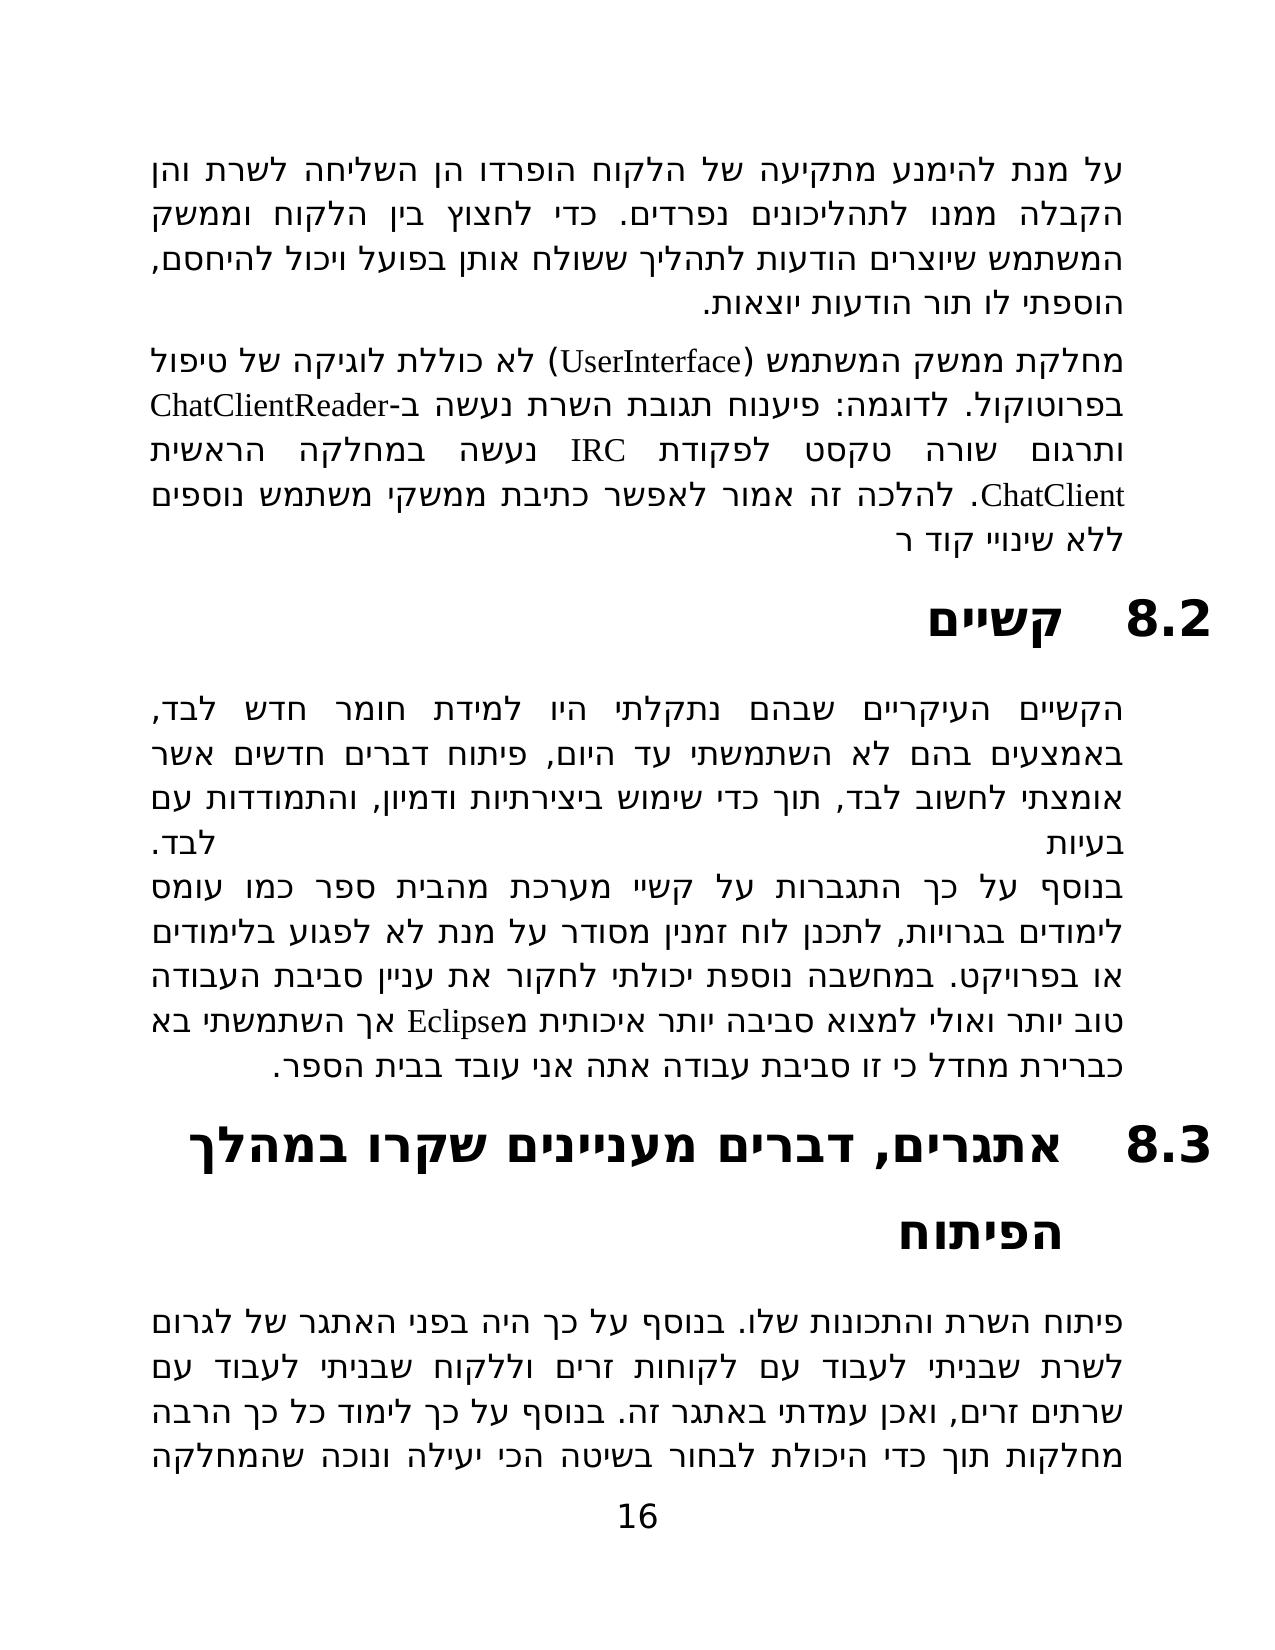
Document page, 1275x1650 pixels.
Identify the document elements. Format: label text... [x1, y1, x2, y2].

text על מנת להימנע מתקיעה של הלקוח הופרדו הן השליחה לשרת והן הקבלה ממנו לתהליכונים נפרדים. כדי לחצוץ בין הלקוח וממשק המשתמש שיוצרים הודעות לתהליך ששולח אותן בפועל ויכול להיחסם, הוספתי לו תור הודעות יוצאות. [150, 150, 1125, 323]
text הקשיים העיקריים שבהם נתקלתי היו למידת חומר חדש לבד, באמצעים בהם לא השתמשתי עד היום, פיתוח דברים חדשים אשר אומצתי לחשוב לבד, תוך כדי שימוש ביצירתיות ודמיון, והתמודדות עם בעיות לבד. בנוסף על כך התגברות על קשיי מערכת מהבית ספר כמו עומס לימודים בגרויות, לתכנן לוח זמנין מסודר על מנת לא לפגוע בלימודים או בפרויקט. במחשבה נוספת יכולתי לחקור את עניין סביבת העבודה טוב יותר ואולי למצוא סביבה יותר איכותית מEclipse אך השתמשתי בא כברירת מחדל כי זו סביבת עבודה אתה אני עובד בבית הספר. [150, 689, 1125, 1085]
subtitle אתגרים, דברים מעניינים שקרו במהלך הפיתוח [150, 1116, 1125, 1261]
text פיתוח השרת והתכונות שלו. בנוסף על כך היה בפני האתגר של לגרום לשרת שבניתי לעבוד עם לקוחות זרים וללקוח שבניתי לעבוד עם שרתים זרים, ואכן עמדתי באתגר זה. בנוסף על כך לימוד כל כך הרבה מחלקות תוך כדי היכולת לבחור בשיטה הכי יעילה ונוכה שהמחלקה [150, 1303, 1125, 1476]
text מחלקת ממשק המשתמש (UserInterface) לא כוללת לוגיקה של טיפול בפרוטוקול. לדוגמה: פיענוח תגובת השרת נעשה ב-ChatClientReader ותרגום שורה טקסט לפקודת IRC נעשה במחלקה הראשית ChatClient. להלכה זה אמור לאפשר כתיבת ממשקי משתמש נוספים ללא שינויי קוד ר [150, 341, 1125, 559]
subtitle קשיים [150, 589, 1125, 648]
